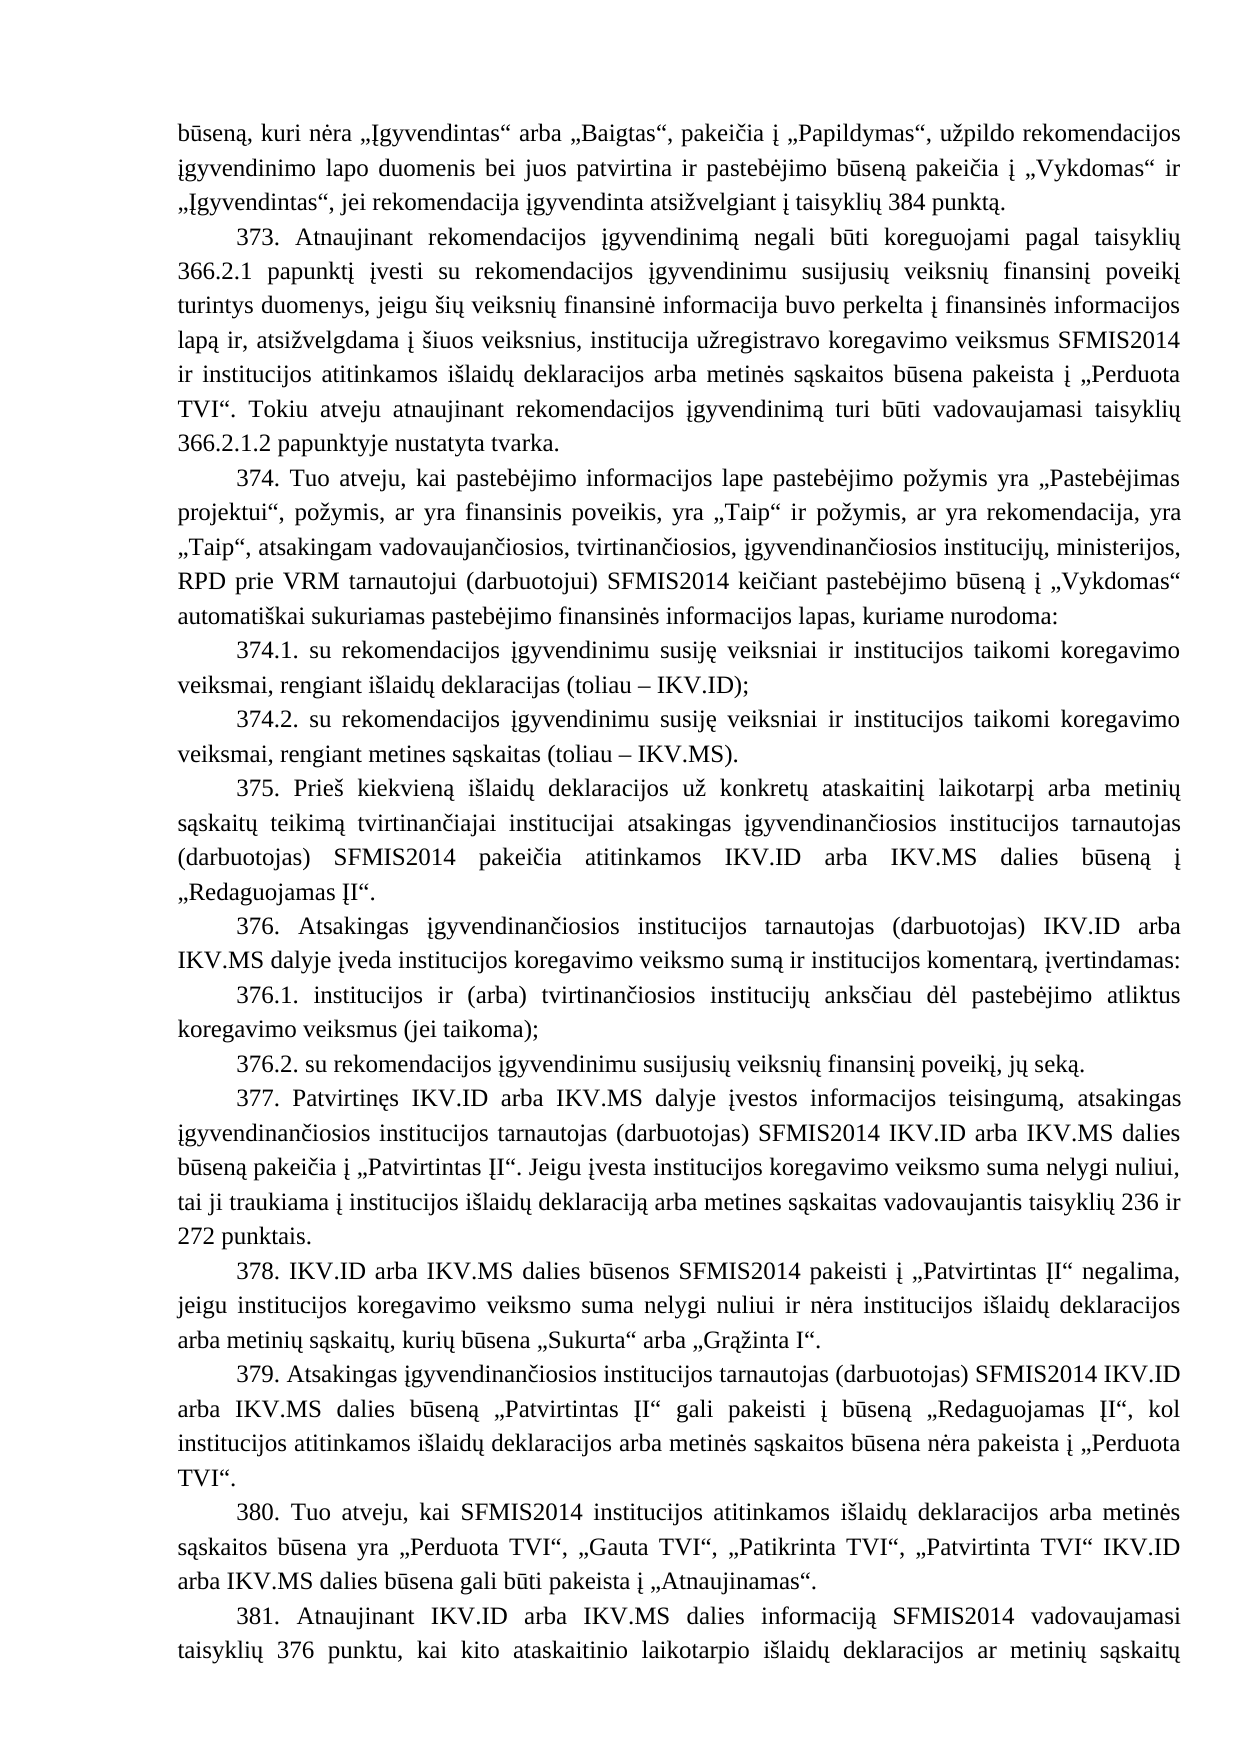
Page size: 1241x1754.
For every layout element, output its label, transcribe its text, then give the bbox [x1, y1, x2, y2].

text 374.1. su rekomendacijos įgyvendinimu susiję veiksniai ir institucijos taikomi koregavimo veiksmai, rengiant išlaidų deklaracijas (toliau – IKV.ID); [177, 635, 1181, 698]
text 375. Prieš kiekvieną išlaidų deklaracijos už konkretų ataskaitinį laikotarpį arba metinių sąskaitų teikimą tvirtinančiajai institucijai atsakingas įgyvendinančiosios institucijos tarnautojas (darbuotojas) SFMIS2014 pakeičia atitinkamos IKV.ID arba IKV.MS dalies būseną į „Redaguojamas ĮI“. [177, 773, 1181, 905]
text 376. Atsakingas įgyvendinančiosios institucijos tarnautojas (darbuotojas) IKV.ID arba IKV.MS dalyje įveda institucijos koregavimo veiksmo sumą ir institucijos komentarą, įvertindamas: [177, 911, 1181, 974]
text 376.2. su rekomendacijos įgyvendinimu susijusių veiksnių finansinį poveikį, jų seką. [177, 1049, 1181, 1078]
text 381. Atnaujinant IKV.ID arba IKV.MS dalies informaciją SFMIS2014 vadovaujamasi taisyklių 376 punktu, kai kito ataskaitinio laikotarpio išlaidų deklaracijos ar metinių sąskaitų [177, 1601, 1181, 1664]
text 376.1. institucijos ir (arba) tvirtinančiosios institucijų anksčiau dėl pastebėjimo atliktus koregavimo veiksmus (jei taikoma); [177, 980, 1181, 1043]
text būseną, kuri nėra „Įgyvendintas“ arba „Baigtas“, pakeičia į „Papildymas“, užpildo rekomendacijos įgyvendinimo lapo duomenis bei juos patvirtina ir pastebėjimo būseną pakeičia į „Vykdomas“ ir „Įgyvendintas“, jei rekomendacija įgyvendinta atsižvelgiant į taisyklių 384 punktą. [177, 118, 1181, 216]
text 380. Tuo atveju, kai SFMIS2014 institucijos atitinkamos išlaidų deklaracijos arba metinės sąskaitos būsena yra „Perduota TVI“, „Gauta TVI“, „Patikrinta TVI“, „Patvirtinta TVI“ IKV.ID arba IKV.MS dalies būsena gali būti pakeista į „Atnaujinamas“. [177, 1497, 1181, 1595]
text 379. Atsakingas įgyvendinančiosios institucijos tarnautojas (darbuotojas) SFMIS2014 IKV.ID arba IKV.MS dalies būseną „Patvirtintas ĮI“ gali pakeisti į būseną „Redaguojamas ĮI“, kol institucijos atitinkamos išlaidų deklaracijos arba metinės sąskaitos būsena nėra pakeista į „Perduota TVI“. [177, 1359, 1181, 1492]
text 373. Atnaujinant rekomendacijos įgyvendinimą negali būti koreguojami pagal taisyklių 366.2.1 papunktį įvesti su rekomendacijos įgyvendinimu susijusių veiksnių finansinį poveikį turintys duomenys, jeigu šių veiksnių finansinė informacija buvo perkelta į finansinės informacijos lapą ir, atsižvelgdama į šiuos veiksnius, institucija užregistravo koregavimo veiksmus SFMIS2014 ir institucijos atitinkamos išlaidų deklaracijos arba metinės sąskaitos būsena pakeista į „Perduota TVI“. Tokiu atveju atnaujinant rekomendacijos įgyvendinimą turi būti vadovaujamasi taisyklių 366.2.1.2 papunktyje nustatyta tvarka. [177, 222, 1181, 457]
text 374. Tuo atveju, kai pastebėjimo informacijos lape pastebėjimo požymis yra „Pastebėjimas projektui“, požymis, ar yra finansinis poveikis, yra „Taip“ ir požymis, ar yra rekomendacija, yra „Taip“, atsakingam vadovaujančiosios, tvirtinančiosios, įgyvendinančiosios institucijų, ministerijos, RPD prie VRM tarnautojui (darbuotojui) SFMIS2014 keičiant pastebėjimo būseną į „Vykdomas“ automatiškai sukuriamas pastebėjimo finansinės informacijos lapas, kuriame nurodoma: [177, 463, 1181, 629]
text 377. Patvirtinęs IKV.ID arba IKV.MS dalyje įvestos informacijos teisingumą, atsakingas įgyvendinančiosios institucijos tarnautojas (darbuotojas) SFMIS2014 IKV.ID arba IKV.MS dalies būseną pakeičia į „Patvirtintas ĮI“. Jeigu įvesta institucijos koregavimo veiksmo suma nelygi nuliui, tai ji traukiama į institucijos išlaidų deklaraciją arba metines sąskaitas vadovaujantis taisyklių 236 ir 272 punktais. [177, 1083, 1181, 1250]
text 378. IKV.ID arba IKV.MS dalies būsenos SFMIS2014 pakeisti į „Patvirtintas ĮI“ negalima, jeigu institucijos koregavimo veiksmo suma nelygi nuliui ir nėra institucijos išlaidų deklaracijos arba metinių sąskaitų, kurių būsena „Sukurta“ arba „Grąžinta I“. [177, 1256, 1181, 1354]
text 374.2. su rekomendacijos įgyvendinimu susiję veiksniai ir institucijos taikomi koregavimo veiksmai, rengiant metines sąskaitas (toliau – IKV.MS). [177, 704, 1181, 767]
